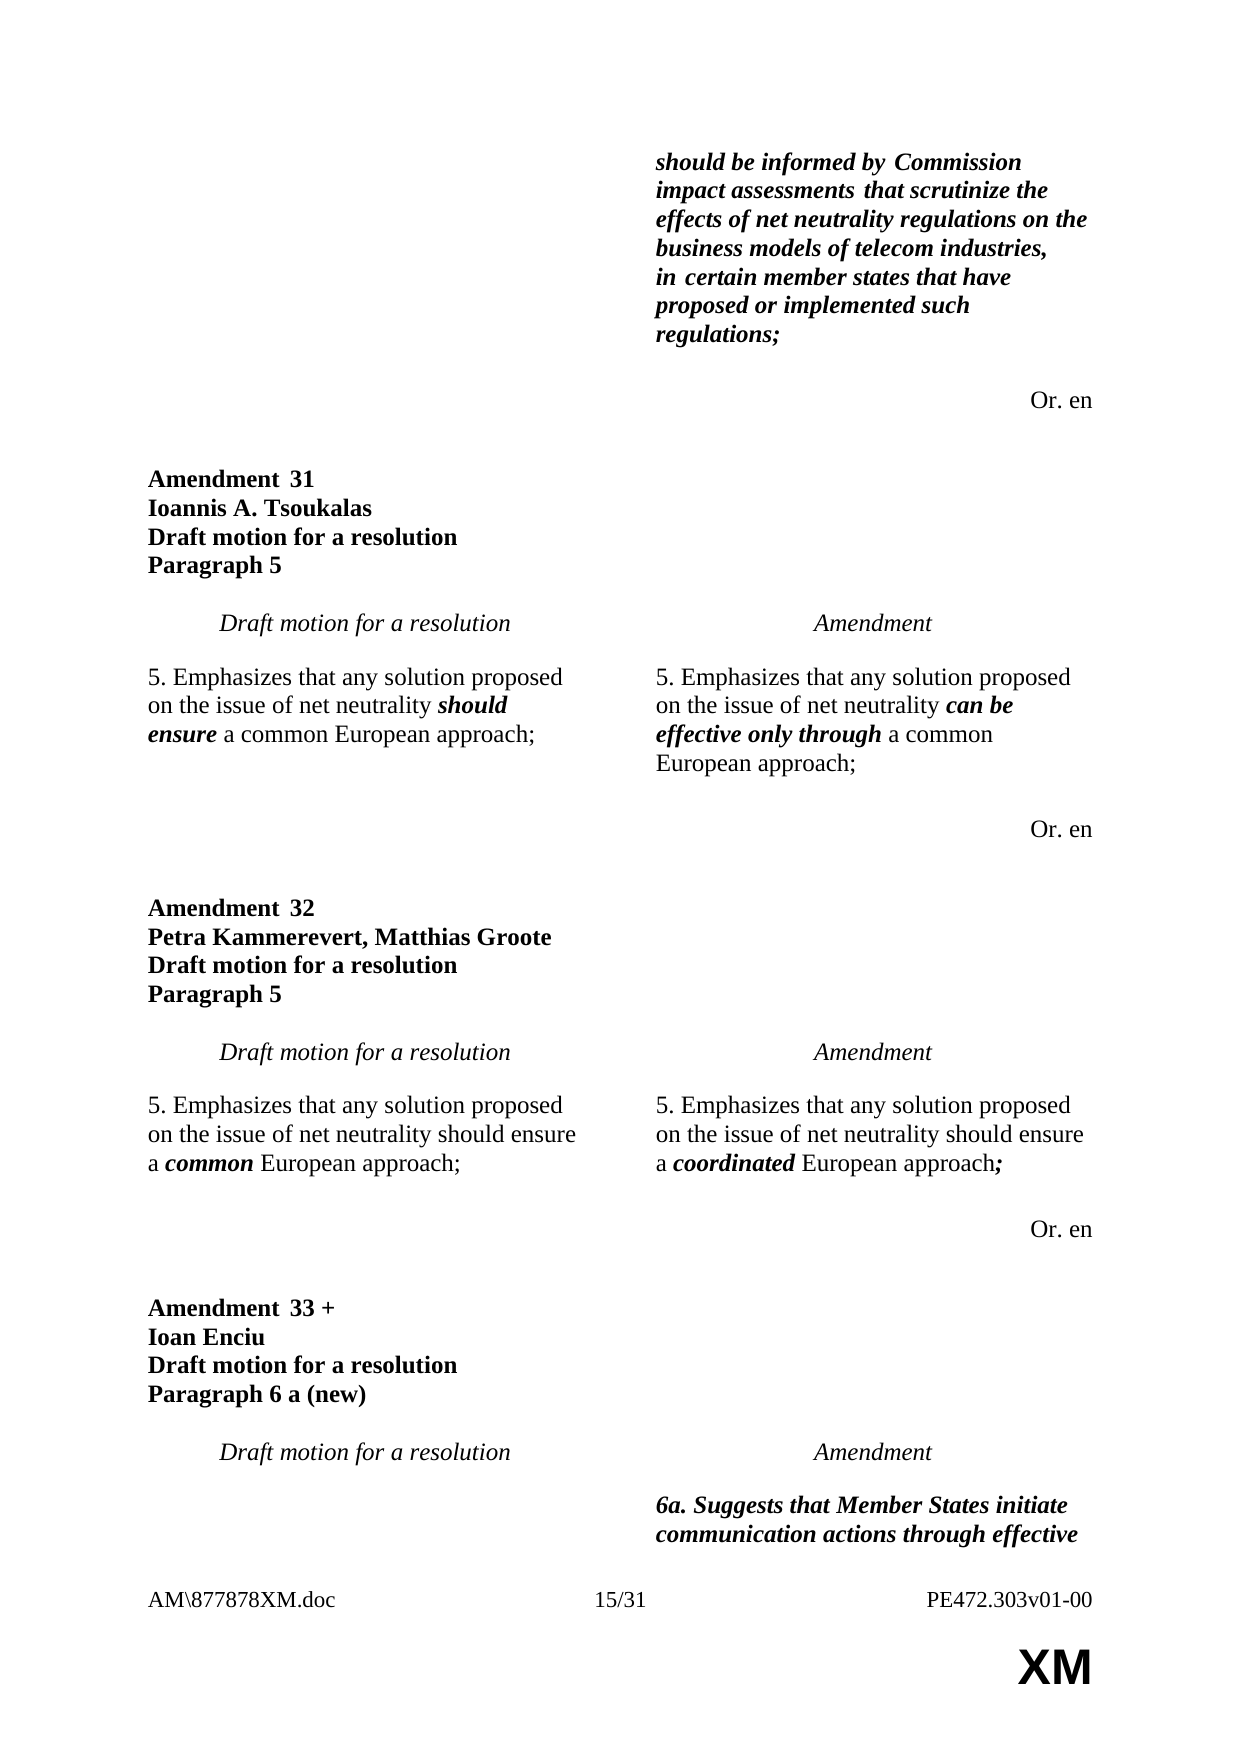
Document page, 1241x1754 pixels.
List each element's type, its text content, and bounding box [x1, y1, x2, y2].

table_header [112, 579, 1128, 608]
table_cell Draft motion for a resolution [112, 1437, 620, 1491]
table_cell 5. Emphasizes that any solution proposed on the issue of net neutrality should ensure a common European approach; [112, 662, 620, 789]
table_cell Amendment [620, 608, 1128, 662]
table_cell Amendment [620, 1037, 1128, 1091]
table_cell Draft motion for a resolution [112, 1037, 620, 1091]
text <RepeatBlock-By><Members>Ioannis A. Tsoukalas</Members> [148, 493, 1092, 522]
text <Article>Paragraph 6 a (new)</Article> [148, 1379, 1092, 1408]
text <RepeatBlock-By><Members>Petra Kammerevert, Matthias Groote</Members> [148, 922, 1092, 951]
text <RepeatBlock-By><Members>Ioan Enciu</Members> [148, 1322, 1092, 1351]
text <Article>Paragraph 5</Article> [148, 551, 1092, 579]
text <Article>Paragraph 5</Article> [148, 979, 1092, 1008]
table_header [112, 1008, 1128, 1037]
table_cell [112, 147, 620, 361]
text <Amend>Amendment <NumAm>31</NumAm> [148, 464, 1092, 493]
table_cell 5. Emphasizes that any solution proposed on the issue of net neutrality should ensure a coordinated European approach; [620, 1091, 1128, 1189]
text <DocAmend>Draft motion for a resolution</DocAmend> [148, 1351, 1092, 1379]
table_header [112, 1408, 1128, 1437]
table_cell Amendment [620, 1437, 1128, 1491]
table_cell should be informed by Commission impact assessments that scrutinize the effects of net neutrality regulations on the business models of telecom industries, in certain member states that have proposed or implemented such regulations; [620, 147, 1128, 361]
text <Amend>Amendment <NumAm>33 +</NumAm> [148, 1293, 1092, 1322]
table_cell 5. Emphasizes that any solution proposed on the issue of net neutrality should ensure a common European approach; [112, 1091, 620, 1189]
text <Amend>Amendment <NumAm>32</NumAm> [148, 893, 1092, 922]
text Or. <Original>{EN}en</Original> [148, 1214, 1092, 1243]
text Or. <Original>{EN}en</Original> [148, 814, 1092, 843]
table_cell Draft motion for a resolution [112, 608, 620, 662]
table_cell [112, 1491, 620, 1548]
text <DocAmend>Draft motion for a resolution</DocAmend> [148, 522, 1092, 551]
table_cell 6a. Suggests that Member States initiate communication actions through effective [620, 1491, 1128, 1548]
table_cell 5. Emphasizes that any solution proposed on the issue of net neutrality can be effective only through a common European approach; [620, 662, 1128, 789]
text Or. <Original>{EN}en</Original> [148, 386, 1092, 414]
text <DocAmend>Draft motion for a resolution</DocAmend> [148, 951, 1092, 979]
